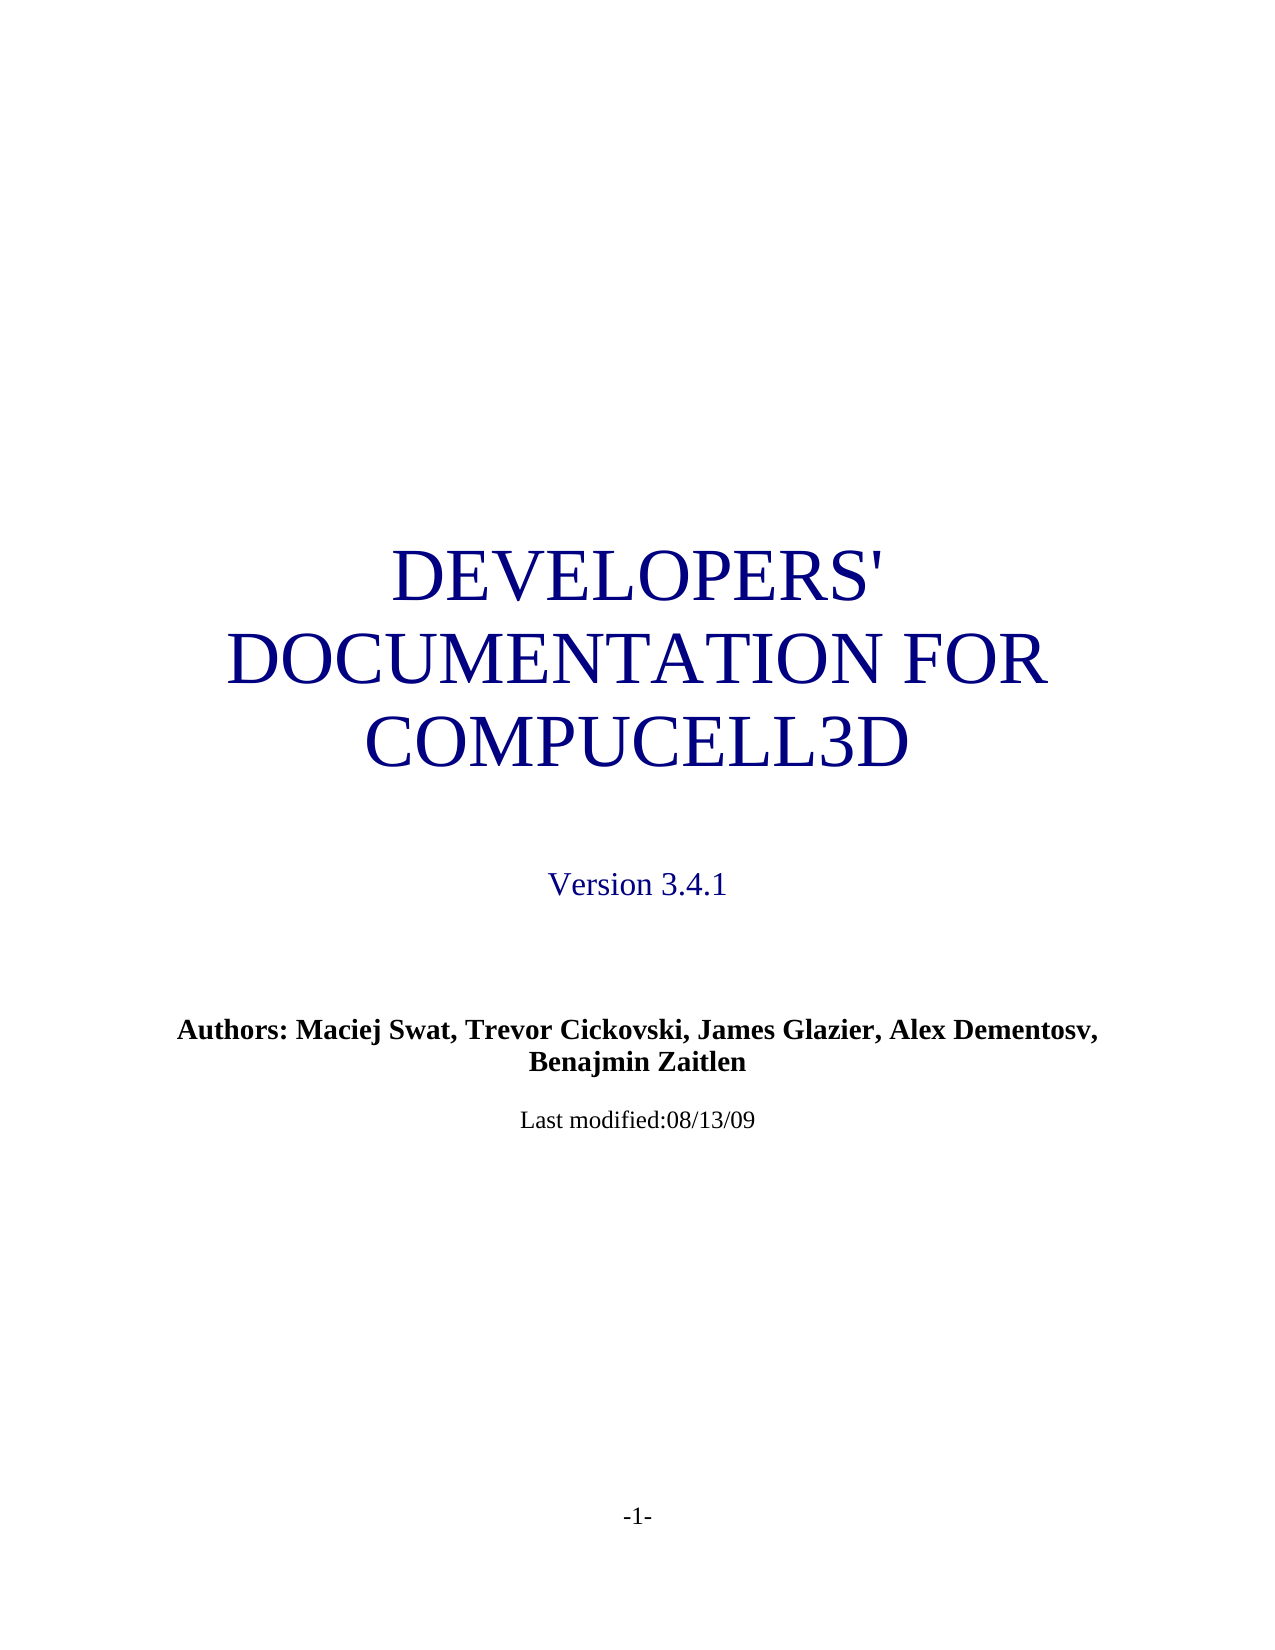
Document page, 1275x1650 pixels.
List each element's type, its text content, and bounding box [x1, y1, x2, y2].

text Version 3.4.1 [118, 866, 1157, 903]
text Authors: Maciej Swat, Trevor Cickovski, James Glazier, Alex Dementosv, Benajmin Zaitlen [118, 1013, 1157, 1078]
text DEVELOPERS' DOCUMENTATION FOR COMPUCELL3D [118, 534, 1157, 783]
text Last modified:08/13/09 [118, 1106, 1157, 1133]
